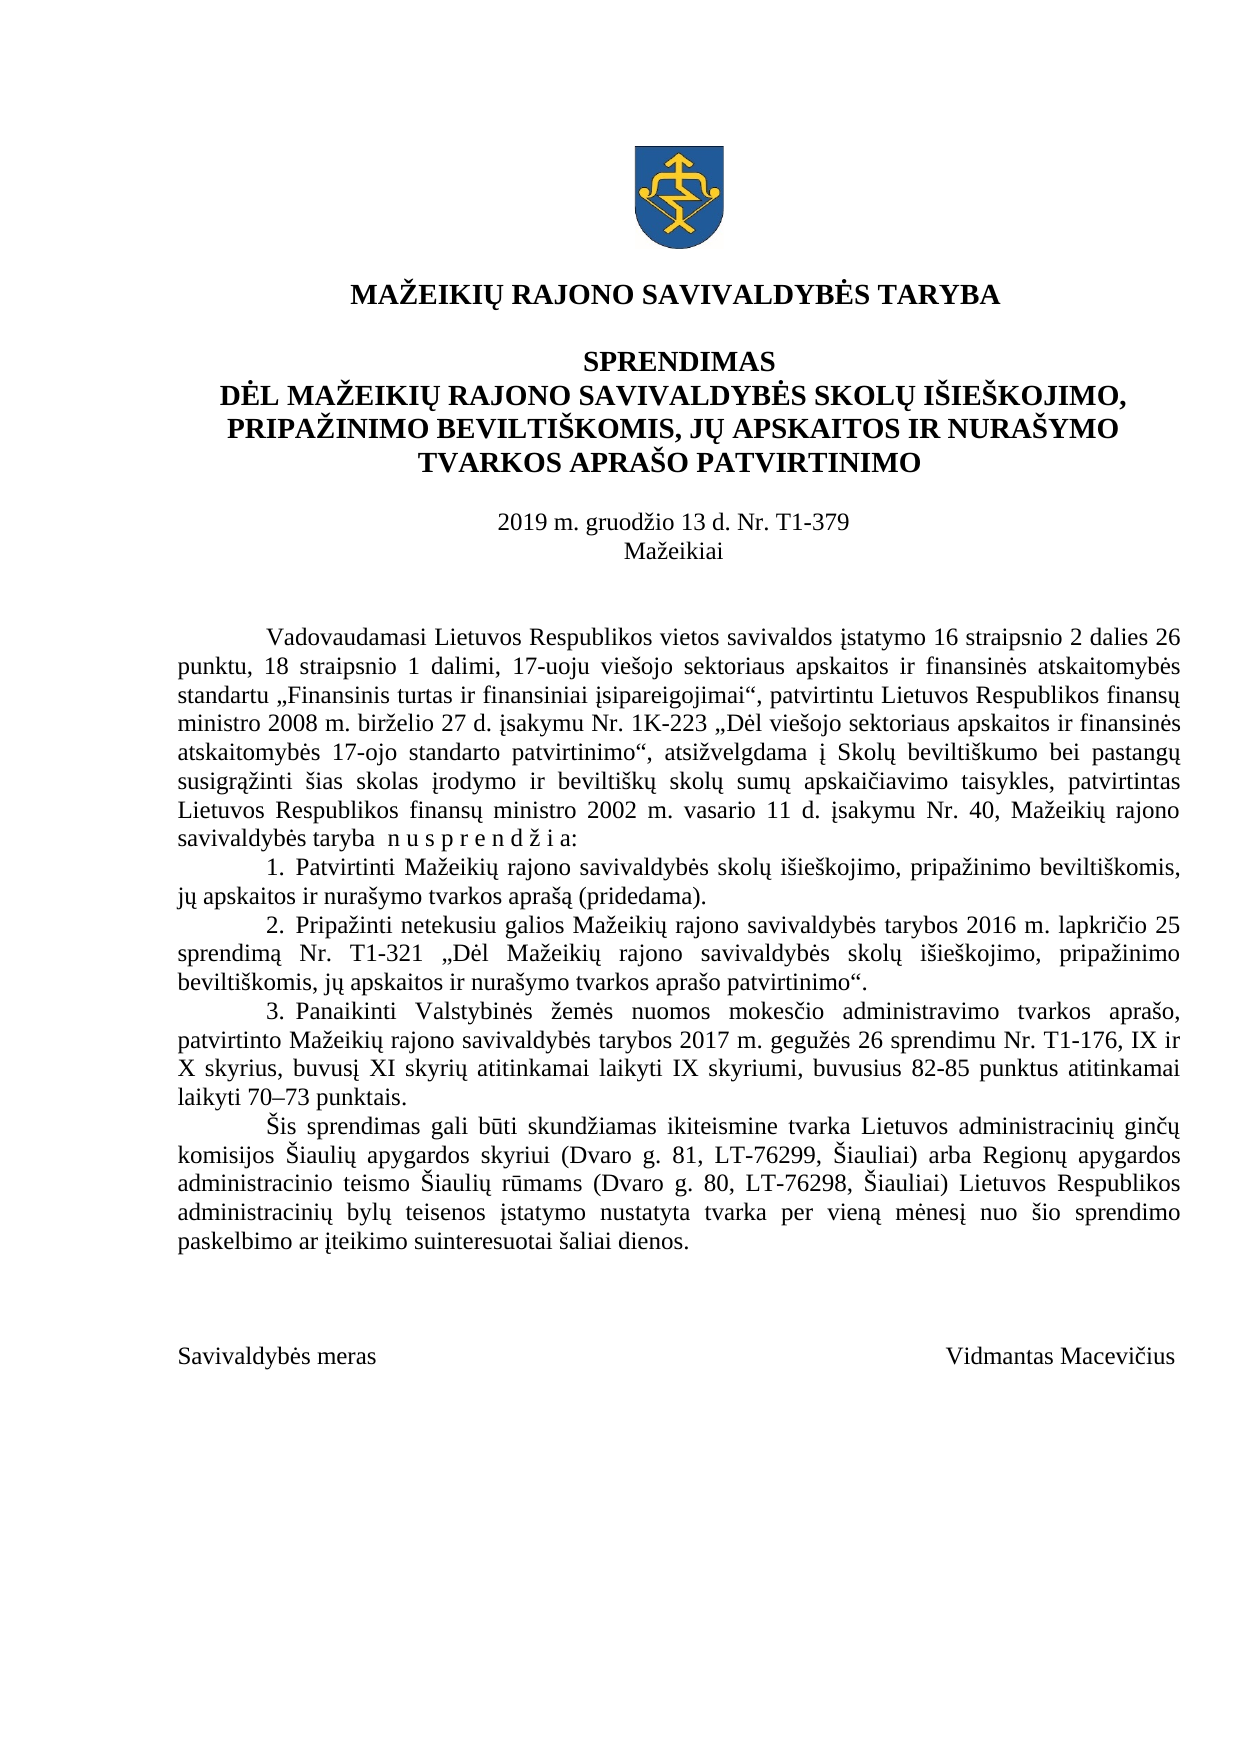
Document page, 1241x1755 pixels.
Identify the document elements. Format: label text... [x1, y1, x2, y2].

text Šis sprendimas gali būti skundžiamas ikiteismine tvarka Lietuvos administracinių ginčų komisijos Šiaulių apygardos skyriui (Dvaro g. 81, LT-76299, Šiauliai) arba Regionų apygardos administracinio teismo Šiaulių rūmams (Dvaro g. 80, LT-76298, Šiauliai) Lietuvos Respublikos administracinių bylų teisenos įstatymo nustatyta tvarka per vieną mėnesį nuo šio sprendimo paskelbimo ar įteikimo suinteresuotai šaliai dienos. [177, 1111, 1181, 1255]
text 1. Patvirtinti Mažeikių rajono savivaldybės skolų išieškojimo, pripažinimo beviltiškomis, jų apskaitos ir nurašymo tvarkos aprašą (pridedama). [177, 852, 1181, 910]
text DĖL MAŽEIKIŲ RAJONO SAVIVALDYBĖS SKOLŲ IŠIEŠKOJIMO, PRIPAŽINIMO BEVILTIŠKOMIS, JŲ APSKAITOS IR NURAŠYMO TVARKOS APRAŠO PATVIRTINIMO [165, 378, 1181, 478]
text 2019 m. gruodžio 13 d. Nr. T1-379 [165, 507, 1181, 536]
text Savivaldybės meras Vidmantas Macevičius [177, 1341, 1181, 1370]
text Mažeikių rajono savivaldybėS TARYBA [177, 277, 1181, 311]
text Mažeikiai [165, 536, 1181, 565]
text 2. Pripažinti netekusiu galios Mažeikių rajono savivaldybės tarybos 2016 m. lapkričio 25 sprendimą Nr. T1-321 „Dėl Mažeikių rajono savivaldybės skolų išieškojimo, pripažinimo beviltiškomis, jų apskaitos ir nurašymo tvarkos aprašo patvirtinimo“. [177, 910, 1181, 996]
text 3. Panaikinti Valstybinės žemės nuomos mokesčio administravimo tvarkos aprašo, patvirtinto Mažeikių rajono savivaldybės tarybos 2017 m. gegužės 26 sprendimu Nr. T1-176, IX ir X skyrius, buvusį XI skyrių atitinkamai laikyti IX skyriumi, buvusius 82-85 punktus atitinkamai laikyti 70–73 punktais. [177, 996, 1181, 1111]
text Vadovaudamasi Lietuvos Respublikos vietos savivaldos įstatymo 16 straipsnio 2 dalies 26 punktu, 18 straipsnio 1 dalimi, 17-uoju viešojo sektoriaus apskaitos ir finansinės atskaitomybės standartu „Finansinis turtas ir finansiniai įsipareigojimai“, patvirtintu Lietuvos Respublikos finansų ministro 2008 m. birželio 27 d. įsakymu Nr. 1K-223 „Dėl viešojo sektoriaus apskaitos ir finansinės atskaitomybės 17-ojo standarto patvirtinimo“, atsižvelgdama į Skolų beviltiškumo bei pastangų susigrąžinti šias skolas įrodymo ir beviltiškų skolų sumų apskaičiavimo taisykles, patvirtintas Lietuvos Respublikos finansų ministro 2002 m. vasario 11 d. įsakymu Nr. 40, Mažeikių rajono savivaldybės taryba n u s p r e n d ž i a: [177, 622, 1181, 852]
text SPRENDIMAS [177, 344, 1181, 378]
